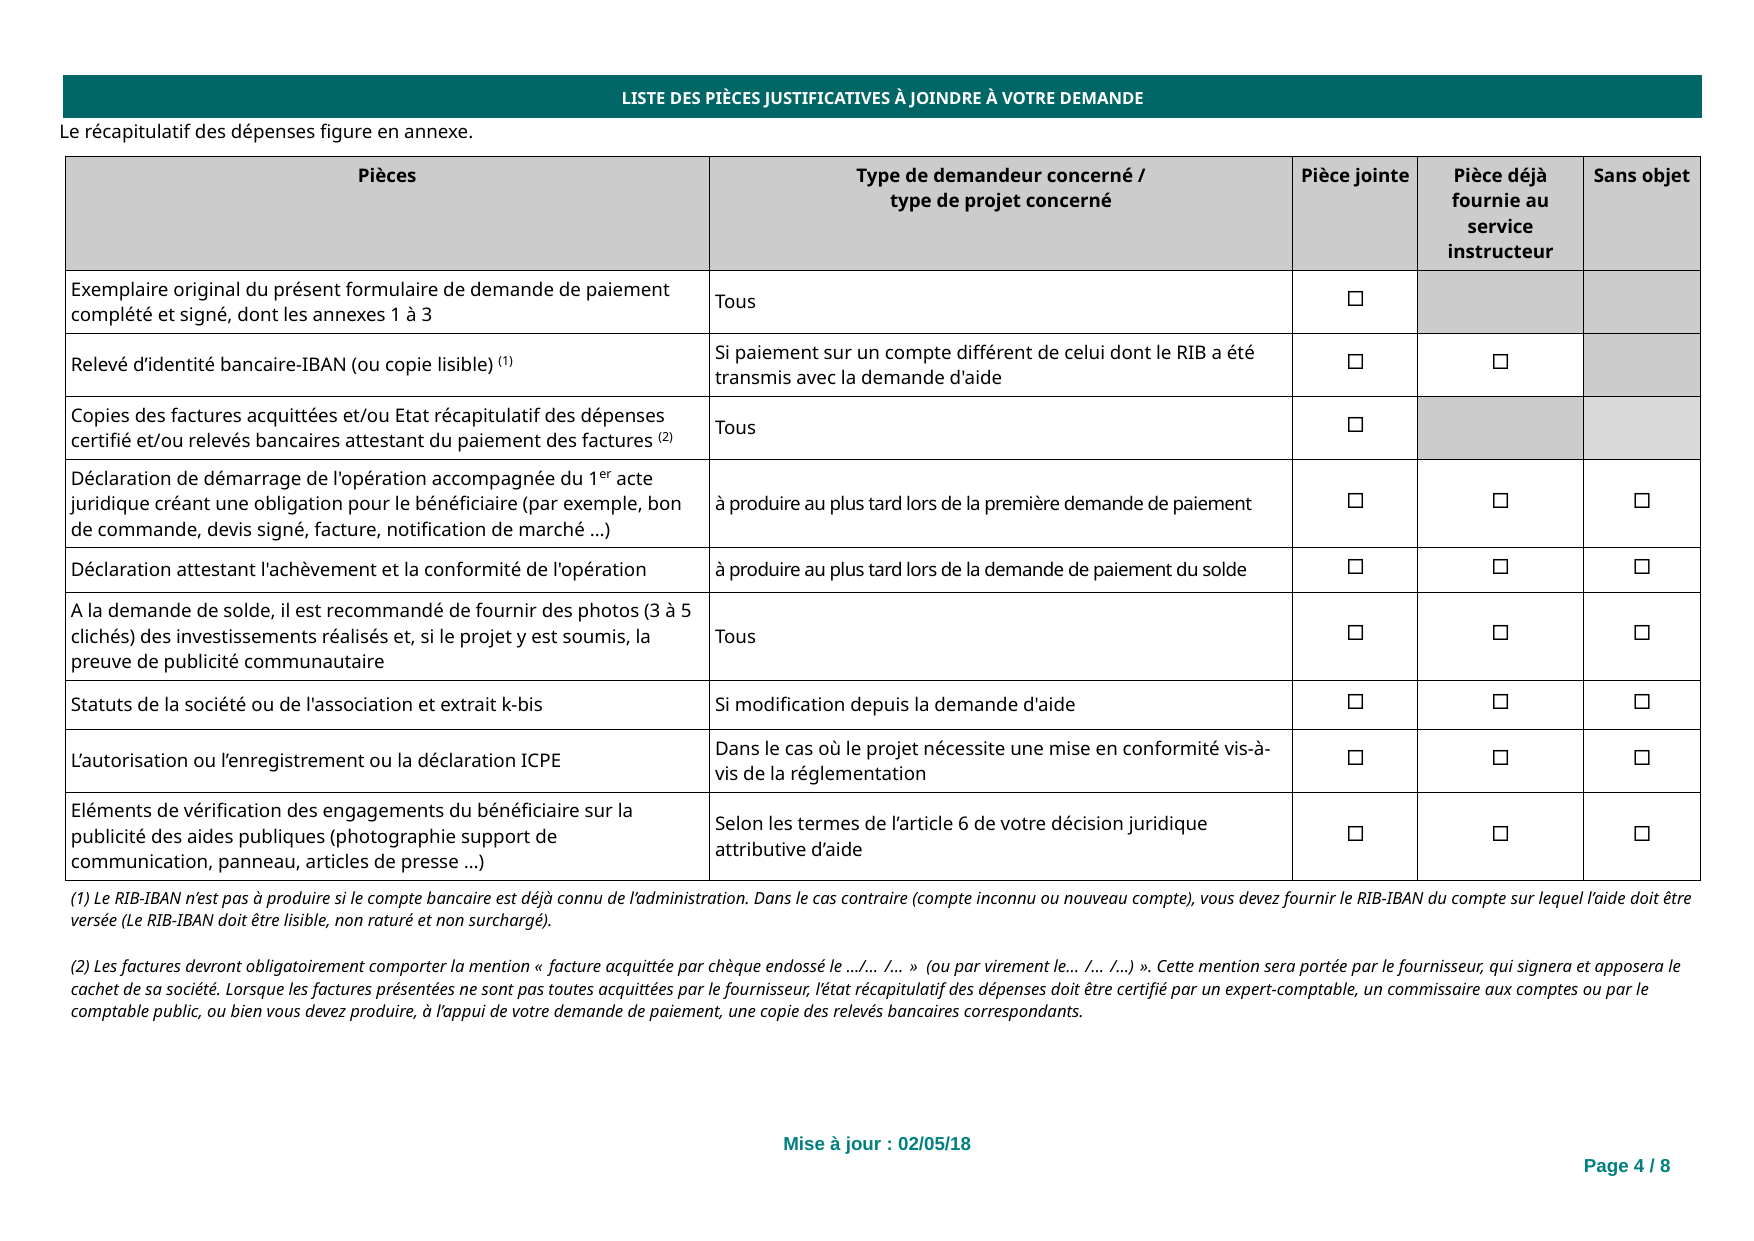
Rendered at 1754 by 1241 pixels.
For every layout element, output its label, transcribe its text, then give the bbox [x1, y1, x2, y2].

table_cell Selon les termes de l’article 6 de votre décision juridique attributive d’aide [710, 793, 1292, 880]
table_header Pièces [66, 157, 709, 270]
table_cell  [1293, 397, 1417, 459]
table_cell  [1584, 460, 1700, 547]
table_header Sans objet [1584, 157, 1700, 270]
table_cell  [1418, 334, 1583, 396]
table_cell  [1293, 460, 1417, 547]
table_cell Tous [710, 271, 1292, 333]
table_cell Tous [710, 397, 1292, 459]
table_cell  [1418, 730, 1583, 792]
table_cell Déclaration de démarrage de l'opération accompagnée du 1er acte juridique créant une obligation pour le bénéficiaire (par exemple, bon de commande, devis signé, facture, notification de marché …) [66, 460, 709, 547]
table_cell  [1418, 460, 1583, 547]
table_cell  [1584, 730, 1700, 792]
table_cell L’autorisation ou l’enregistrement ou la déclaration ICPE [66, 730, 709, 792]
table_cell  [1584, 593, 1700, 680]
table_cell  [1293, 271, 1417, 333]
table_header Pièce déjà fournie au service instructeur [1418, 157, 1583, 270]
table_cell [1584, 271, 1700, 333]
table_cell [1584, 334, 1700, 396]
table_cell [1418, 271, 1583, 333]
table_cell  [1293, 593, 1417, 680]
table_cell (1) Le RIB-IBAN n’est pas à produire si le compte bancaire est déjà connu de l’administration. Dans le cas contraire (compte inconnu ou nouveau compte), vous devez fournir le RIB-IBAN du compte sur lequel l’aide doit être versée (Le RIB-IBAN doit être lisible, non raturé et non surchargé). (2) Les factures devront obligatoirement comporter la mention « facture acquittée par chèque endossé le …/… /… » (ou par virement le… /… /…) ». Cette mention sera portée par le fournisseur, qui signera et apposera le cachet de sa société. Lorsque les factures présentées ne sont pas toutes acquittées par le fournisseur, l’état récapitulatif des dépenses doit être certifié par un expert-comptable, un commissaire aux comptes ou par le comptable public, ou bien vous devez produire, à l’appui de votre demande de paiement, une copie des relevés bancaires correspondants. [65, 881, 1701, 1119]
table_cell Dans le cas où le projet nécessite une mise en conformité vis-à-vis de la réglementation [710, 730, 1292, 792]
table_cell A la demande de solde, il est recommandé de fournir des photos (3 à 5 clichés) des investissements réalisés et, si le projet y est soumis, la preuve de publicité communautaire [66, 593, 709, 680]
table_cell [1584, 397, 1700, 459]
table_cell à produire au plus tard lors de la demande de paiement du solde [710, 548, 1292, 591]
table_cell Eléments de vérification des engagements du bénéficiaire sur la publicité des aides publiques (photographie support de communication, panneau, articles de presse …) [66, 793, 709, 880]
table_cell  [1293, 548, 1417, 591]
table_cell  [1293, 334, 1417, 396]
table_cell Si modification depuis la demande d'aide [710, 681, 1292, 728]
table_cell Tous [710, 593, 1292, 680]
table_header Liste des pièces justificatives à joindre à votre demande [66, 78, 1699, 115]
table_cell  [1293, 793, 1417, 880]
table_cell [1418, 397, 1583, 459]
table_header Type de demandeur concerné / type de projet concerné [710, 157, 1292, 270]
table_cell Copies des factures acquittées et/ou Etat récapitulatif des dépenses certifié et/ou relevés bancaires attestant du paiement des factures (2) [66, 397, 709, 459]
table_cell à produire au plus tard lors de la première demande de paiement [710, 460, 1292, 547]
table_cell Statuts de la société ou de l'association et extrait k-bis [66, 681, 709, 728]
table_cell Si paiement sur un compte différent de celui dont le RIB a été transmis avec la demande d'aide [710, 334, 1292, 396]
table_cell  [1418, 793, 1583, 880]
table_cell Exemplaire original du présent formulaire de demande de paiement complété et signé, dont les annexes 1 à 3 [66, 271, 709, 333]
table_cell  [1584, 681, 1700, 728]
table_cell  [1293, 681, 1417, 728]
table_cell  [1584, 548, 1700, 591]
table_cell  [1418, 593, 1583, 680]
table_cell Déclaration attestant l'achèvement et la conformité de l'opération [66, 548, 709, 591]
table_cell  [1584, 793, 1700, 880]
table_header Pièce jointe [1293, 157, 1417, 270]
table_cell  [1418, 681, 1583, 728]
table_cell  [1293, 730, 1417, 792]
table_cell Relevé d’identité bancaire-IBAN (ou copie lisible) (1) [66, 334, 709, 396]
table_cell  [1418, 548, 1583, 591]
